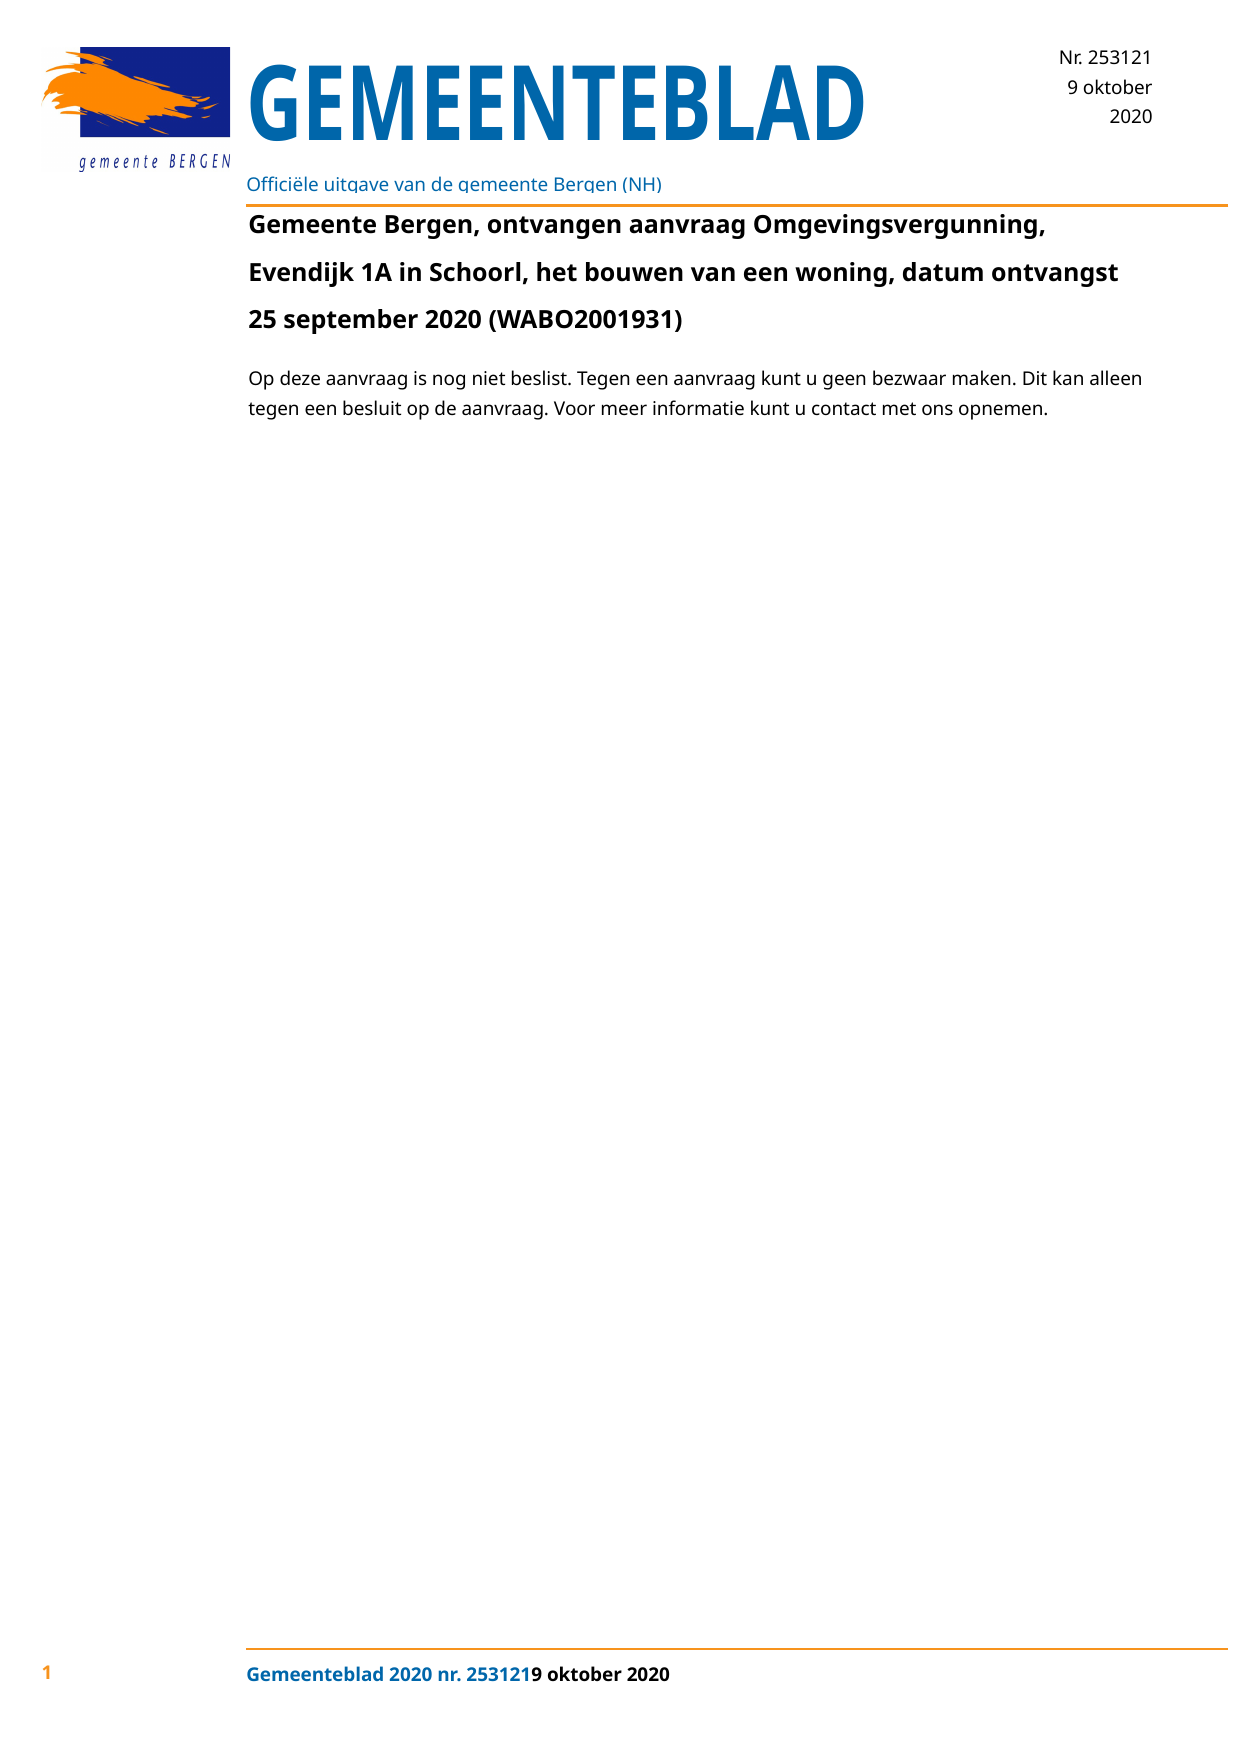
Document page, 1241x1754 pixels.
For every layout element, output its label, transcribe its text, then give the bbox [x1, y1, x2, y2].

text Op deze aanvraag is nog niet beslist. Tegen een aanvraag kunt u geen bezwaar maken. Dit kan alleen tegen een besluit op de aanvraag. Voor meer informatie kunt u contact met ons opnemen. [248, 366, 1152, 421]
picture [41, 47, 231, 172]
text Gemeente Bergen, ontvangen aanvraag Omgevingsvergunning, Evendijk 1A in Schoorl, het bouwen van een woning, datum ontvangst 25 september 2020 (WABO2001931) [248, 207, 1152, 336]
